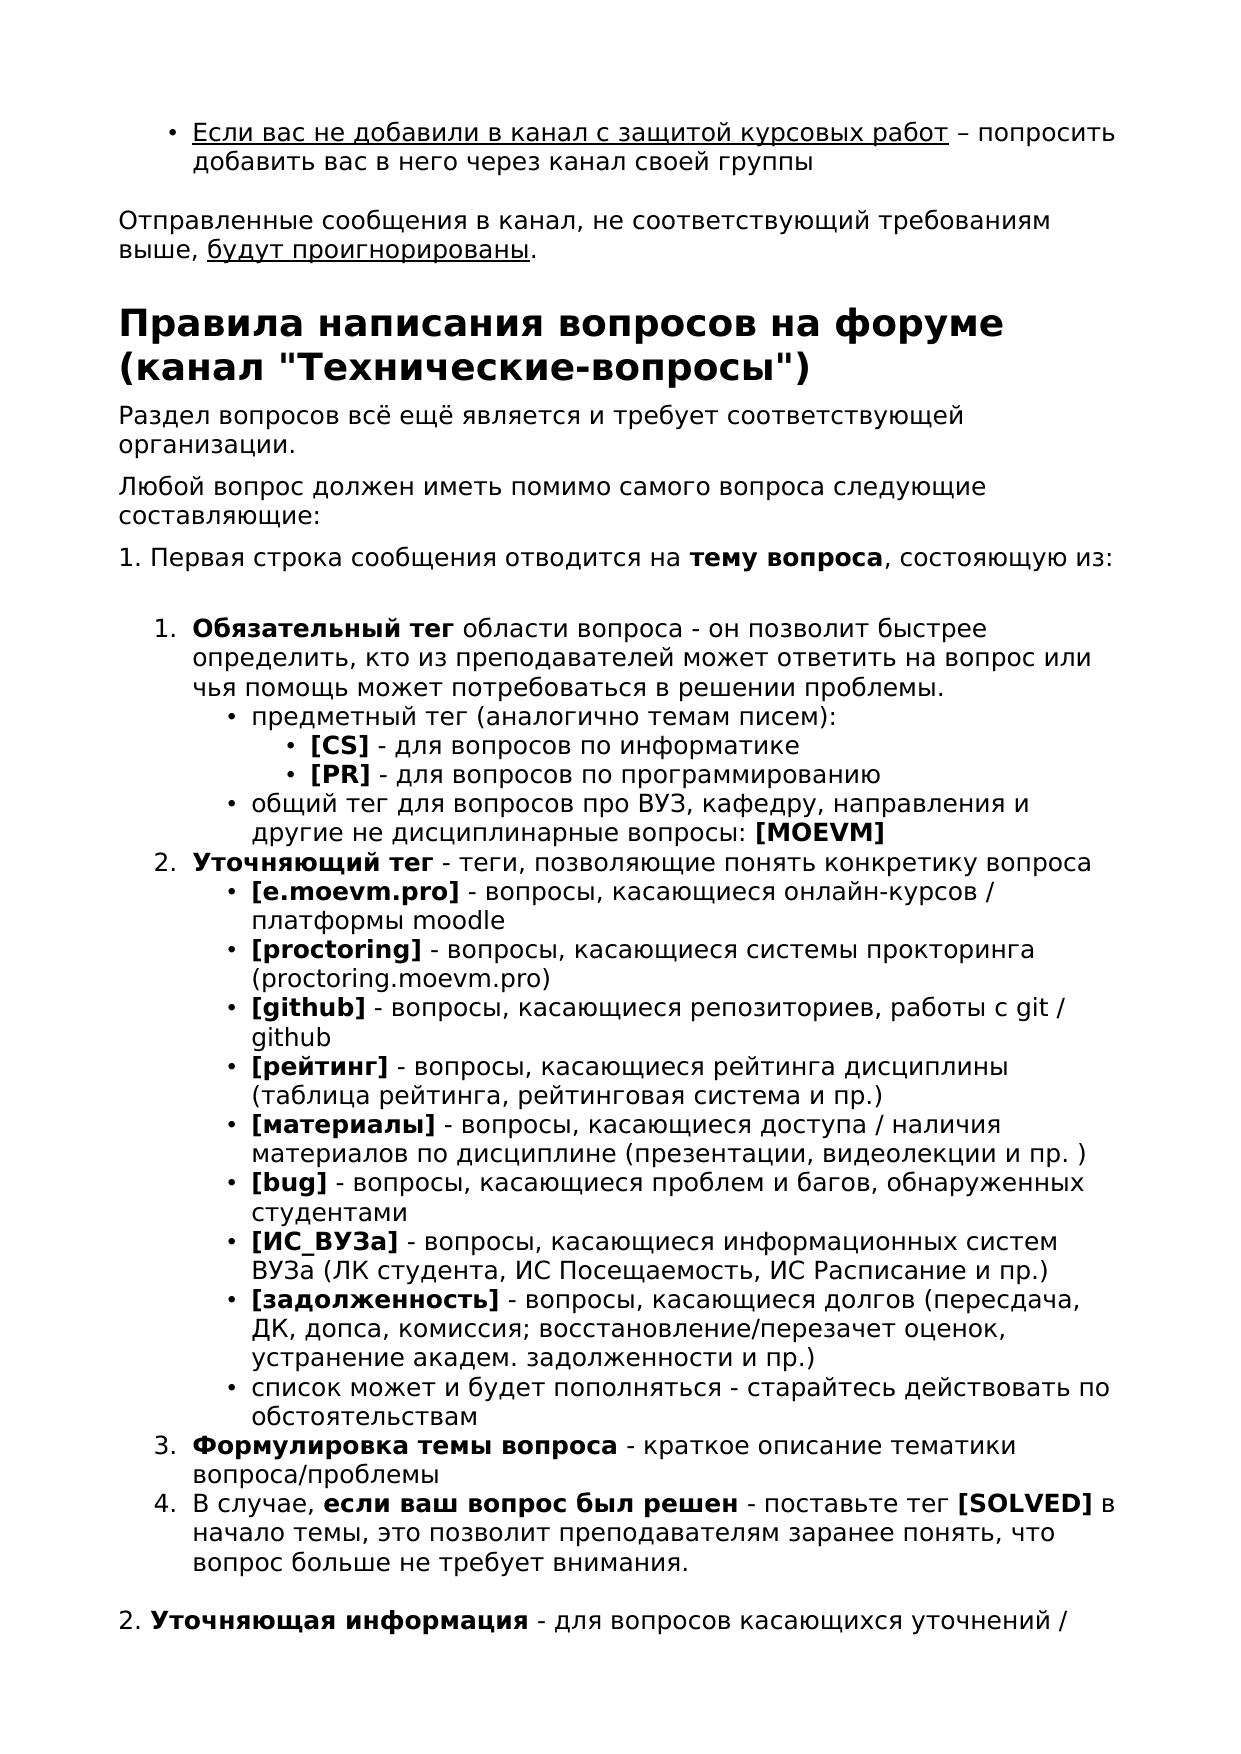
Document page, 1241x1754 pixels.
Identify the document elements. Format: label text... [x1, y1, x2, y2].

text Отправленные сообщения в канал, не соответствующий требованиям выше, будут проигнорированы. [118, 206, 1122, 264]
list В случае, если ваш вопрос был решен - поставьте тег [SOLVED] в начало темы, это позволит преподавателям заранее понять, что вопрос больше не требует внимания. [177, 1489, 1122, 1577]
list [задолженность] - вопросы, касающиеся долгов (пересдача, ДК, допса, комиссия; восстановление/перезачет оценок, устранение академ. задолженности и пр.) [236, 1285, 1122, 1373]
list [github] - вопросы, касающиеся репозиториев, работы с git / github [236, 993, 1122, 1052]
list [рейтинг] - вопросы, касающиеся рейтинга дисциплины (таблица рейтинга, рейтинговая система и пр.) [236, 1052, 1122, 1110]
list общий тег для вопросов про ВУЗ, кафедру, направления и другие не дисциплинарные вопросы: [MOEVM] [236, 789, 1122, 848]
list Обязательный тег области вопроса - он позволит быстрее определить, кто из преподавателей может ответить на вопрос или чья помощь может потребоваться в решении проблемы. [177, 614, 1122, 702]
text Раздел вопросов всё ещё является и требует соответствующей организации. [118, 402, 1122, 460]
list [proctoring] - вопросы, касающиеся системы прокторинга (proctoring.moevm.pro) [236, 935, 1122, 993]
text Любой вопрос должен иметь помимо самого вопроса следующие составляющие: [118, 472, 1122, 531]
list [bug] - вопросы, касающиеся проблем и багов, обнаруженных студентами [236, 1168, 1122, 1227]
list [CS] - для вопросов по информатике [295, 731, 1122, 760]
list [материалы] - вопросы, касающиеся доступа / наличия материалов по дисциплине (презентации, видеолекции и пр. ) [236, 1110, 1122, 1168]
list [PR] - для вопросов по программированию [295, 760, 1122, 789]
text 2. Уточняющая информация - для вопросов касающихся уточнений / [118, 1606, 1122, 1636]
text 1. Первая строка сообщения отводится на тему вопроса, состояющую из: [118, 543, 1122, 572]
list Если вас не добавили в канал с защитой курсовых работ – попросить добавить вас в него через канал своей группы [177, 118, 1122, 176]
list предметный тег (аналогично темам писем): [236, 702, 1122, 731]
list [e.moevm.pro] - вопросы, касающиеся онлайн-курсов / платформы moodle [236, 877, 1122, 935]
list список может и будет пополняться - старайтесь действовать по обстоятельствам [236, 1373, 1122, 1431]
list Формулировка темы вопроса - краткое описание тематики вопроса/проблемы [177, 1431, 1122, 1489]
list Уточняющий тег - теги, позволяющие понять конкретику вопроса [177, 848, 1122, 877]
subtitle Правила написания вопросов на форуме (канал "Технические-вопросы") [118, 302, 1122, 389]
list [ИС_ВУЗа] - вопросы, касающиеся информационных систем ВУЗа (ЛК студента, ИС Посещаемость, ИС Расписание и пр.) [236, 1227, 1122, 1285]
